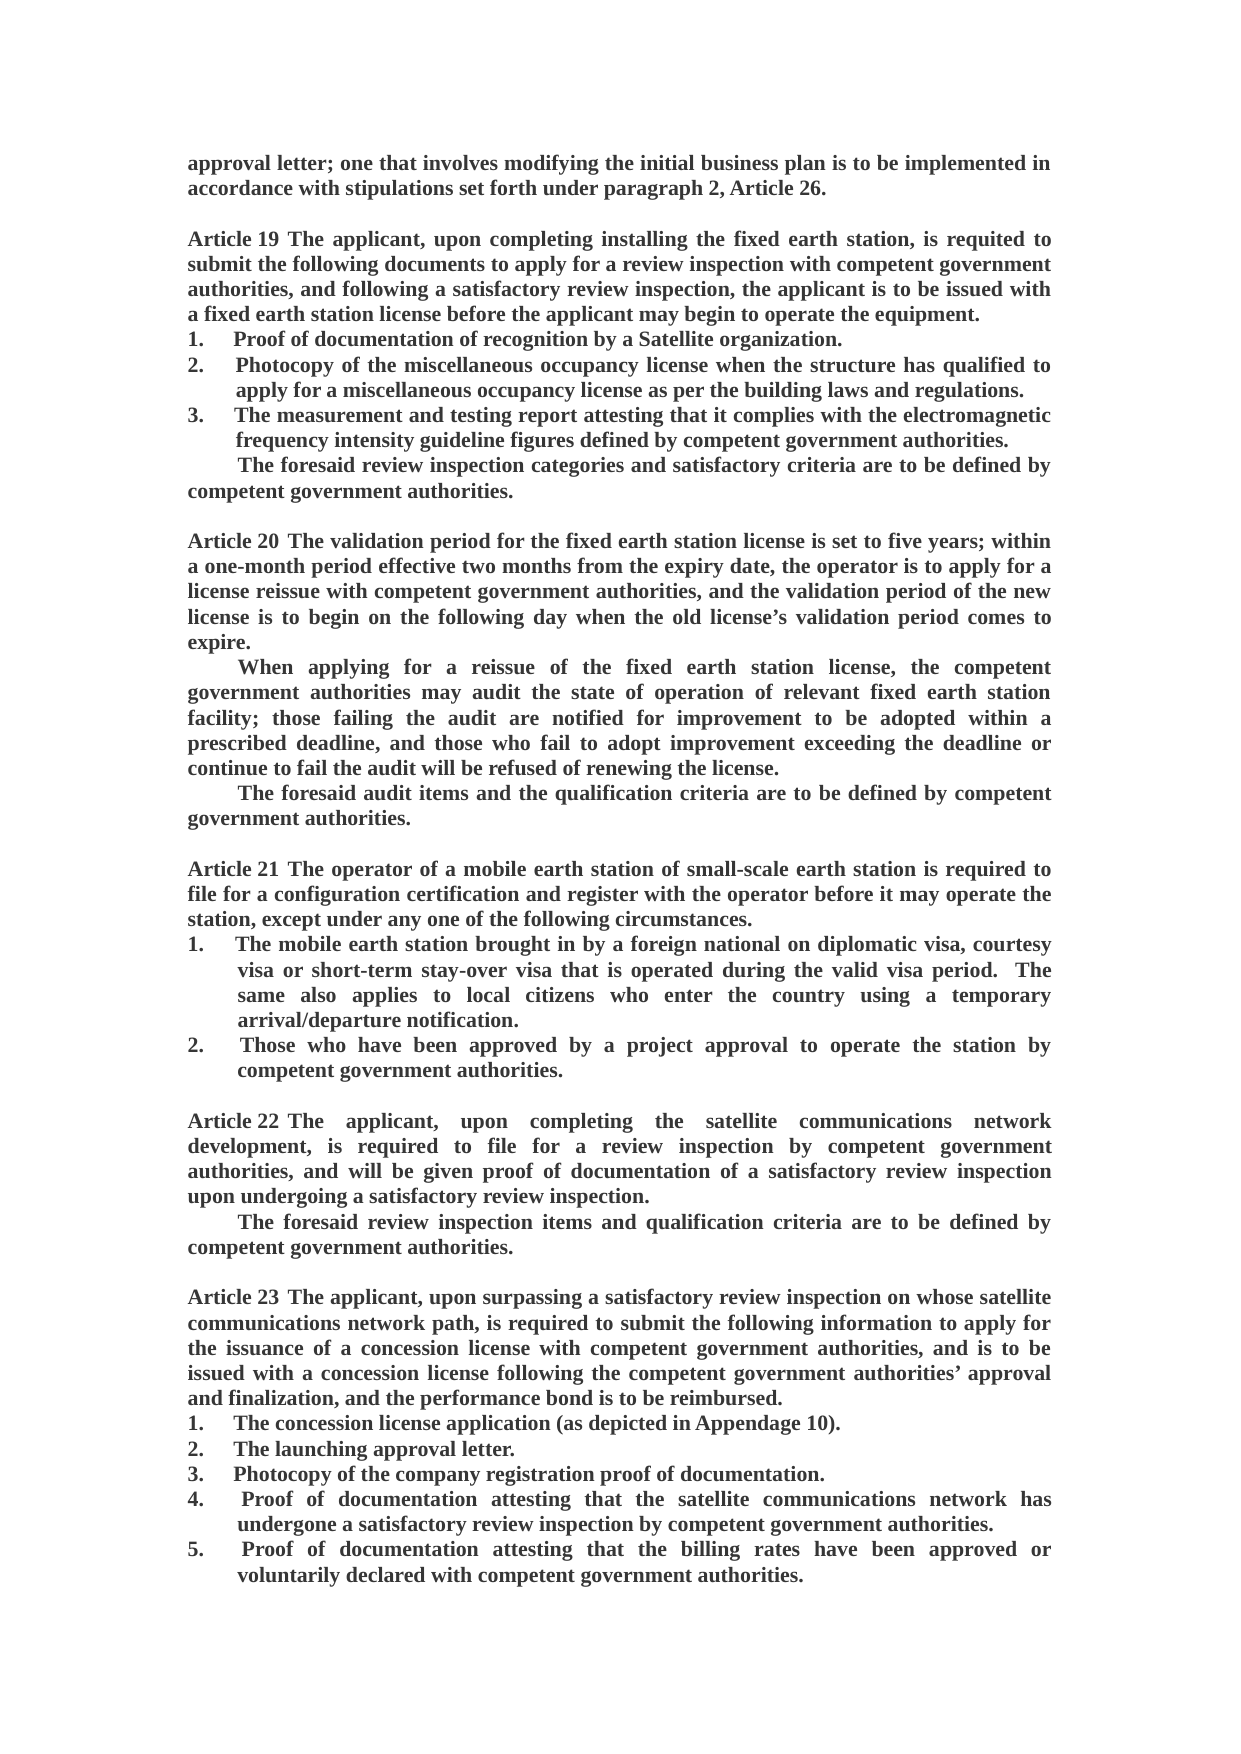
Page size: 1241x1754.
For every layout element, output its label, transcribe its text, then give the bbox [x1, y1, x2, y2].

text The foresaid review inspection items and qualification criteria are to be defined by competent government authorities. [187, 1209, 1053, 1259]
text 3. Photocopy of the company registration proof of documentation. [187, 1461, 1053, 1486]
text The foresaid review inspection categories and satisfactory criteria are to be defined by competent government authorities. [187, 452, 1053, 503]
text Article 19 The applicant, upon completing installing the fixed earth station, is requited to submit the following documents to apply for a review inspection with competent government authorities, and following a satisfactory review inspection, the applicant is to be issued with a fixed earth station license before the applicant may begin to operate the equipment. [187, 226, 1053, 326]
text 5. Proof of documentation attesting that the billing rates have been approved or voluntarily declared with competent government authorities. [187, 1536, 1053, 1587]
text approval letter; one that involves modifying the initial business plan is to be implemented in accordance with stipulations set forth under paragraph 2, Article 26. [187, 150, 1053, 200]
text The foresaid audit items and the qualification criteria are to be defined by competent government authorities. [187, 780, 1053, 831]
text 1. Proof of documentation of recognition by a Satellite organization. [187, 326, 1053, 352]
text 3. The measurement and testing report attesting that it complies with the electromagnetic frequency intensity guideline figures defined by competent government authorities. [187, 402, 1053, 452]
text 2. Those who have been approved by a project approval to operate the station by competent government authorities. [187, 1032, 1053, 1083]
text 1. The mobile earth station brought in by a foreign national on diplomatic visa, courtesy visa or short-term stay-over visa that is operated during the valid visa period. The same also applies to local citizens who enter the country using a temporary arrival/departure notification. [187, 931, 1053, 1032]
text Article 21 The operator of a mobile earth station of small-scale earth station is required to file for a configuration certification and register with the operator before it may operate the station, except under any one of the following circumstances. [187, 856, 1053, 931]
text 2. The launching approval letter. [187, 1436, 1053, 1461]
text Article 23 The applicant, upon surpassing a satisfactory review inspection on whose satellite communications network path, is required to submit the following information to apply for the issuance of a concession license with competent government authorities, and is to be issued with a concession license following the competent government authorities’ approval and finalization, and the performance bond is to be reimbursed. [187, 1284, 1053, 1410]
text When applying for a reissue of the fixed earth station license, the competent government authorities may audit the state of operation of relevant fixed earth station facility; those failing the audit are notified for improvement to be adopted within a prescribed deadline, and those who fail to adopt improvement exceeding the deadline or continue to fail the audit will be refused of renewing the license. [187, 654, 1053, 780]
text 2. Photocopy of the miscellaneous occupancy license when the structure has qualified to apply for a miscellaneous occupancy license as per the building laws and regulations. [187, 352, 1053, 402]
text 1. The concession license application (as depicted in Appendage 10). [187, 1410, 1053, 1436]
text Article 22 The applicant, upon completing the satellite communications network development, is required to file for a review inspection by competent government authorities, and will be given proof of documentation of a satisfactory review inspection upon undergoing a satisfactory review inspection. [187, 1108, 1053, 1209]
text 4. Proof of documentation attesting that the satellite communications network has undergone a satisfactory review inspection by competent government authorities. [187, 1486, 1053, 1536]
text Article 20 The validation period for the fixed earth station license is set to five years; within a one-month period effective two months from the expiry date, the operator is to apply for a license reissue with competent government authorities, and the validation period of the new license is to begin on the following day when the old license’s validation period comes to expire. [187, 528, 1053, 654]
